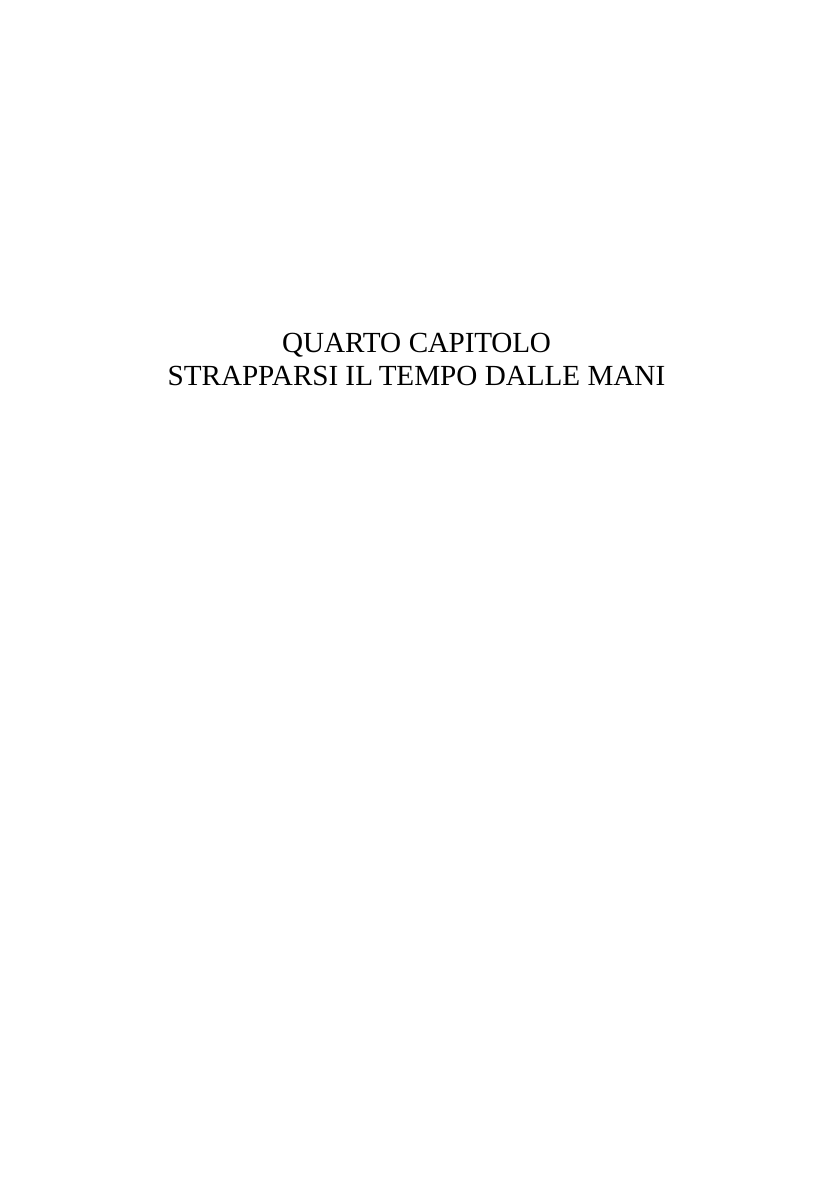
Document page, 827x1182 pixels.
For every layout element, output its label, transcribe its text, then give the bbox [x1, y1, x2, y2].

text QUARTO CAPITOLO [88, 325, 738, 358]
text STRAPPARSI IL TEMPO DALLE MANI [88, 358, 738, 392]
